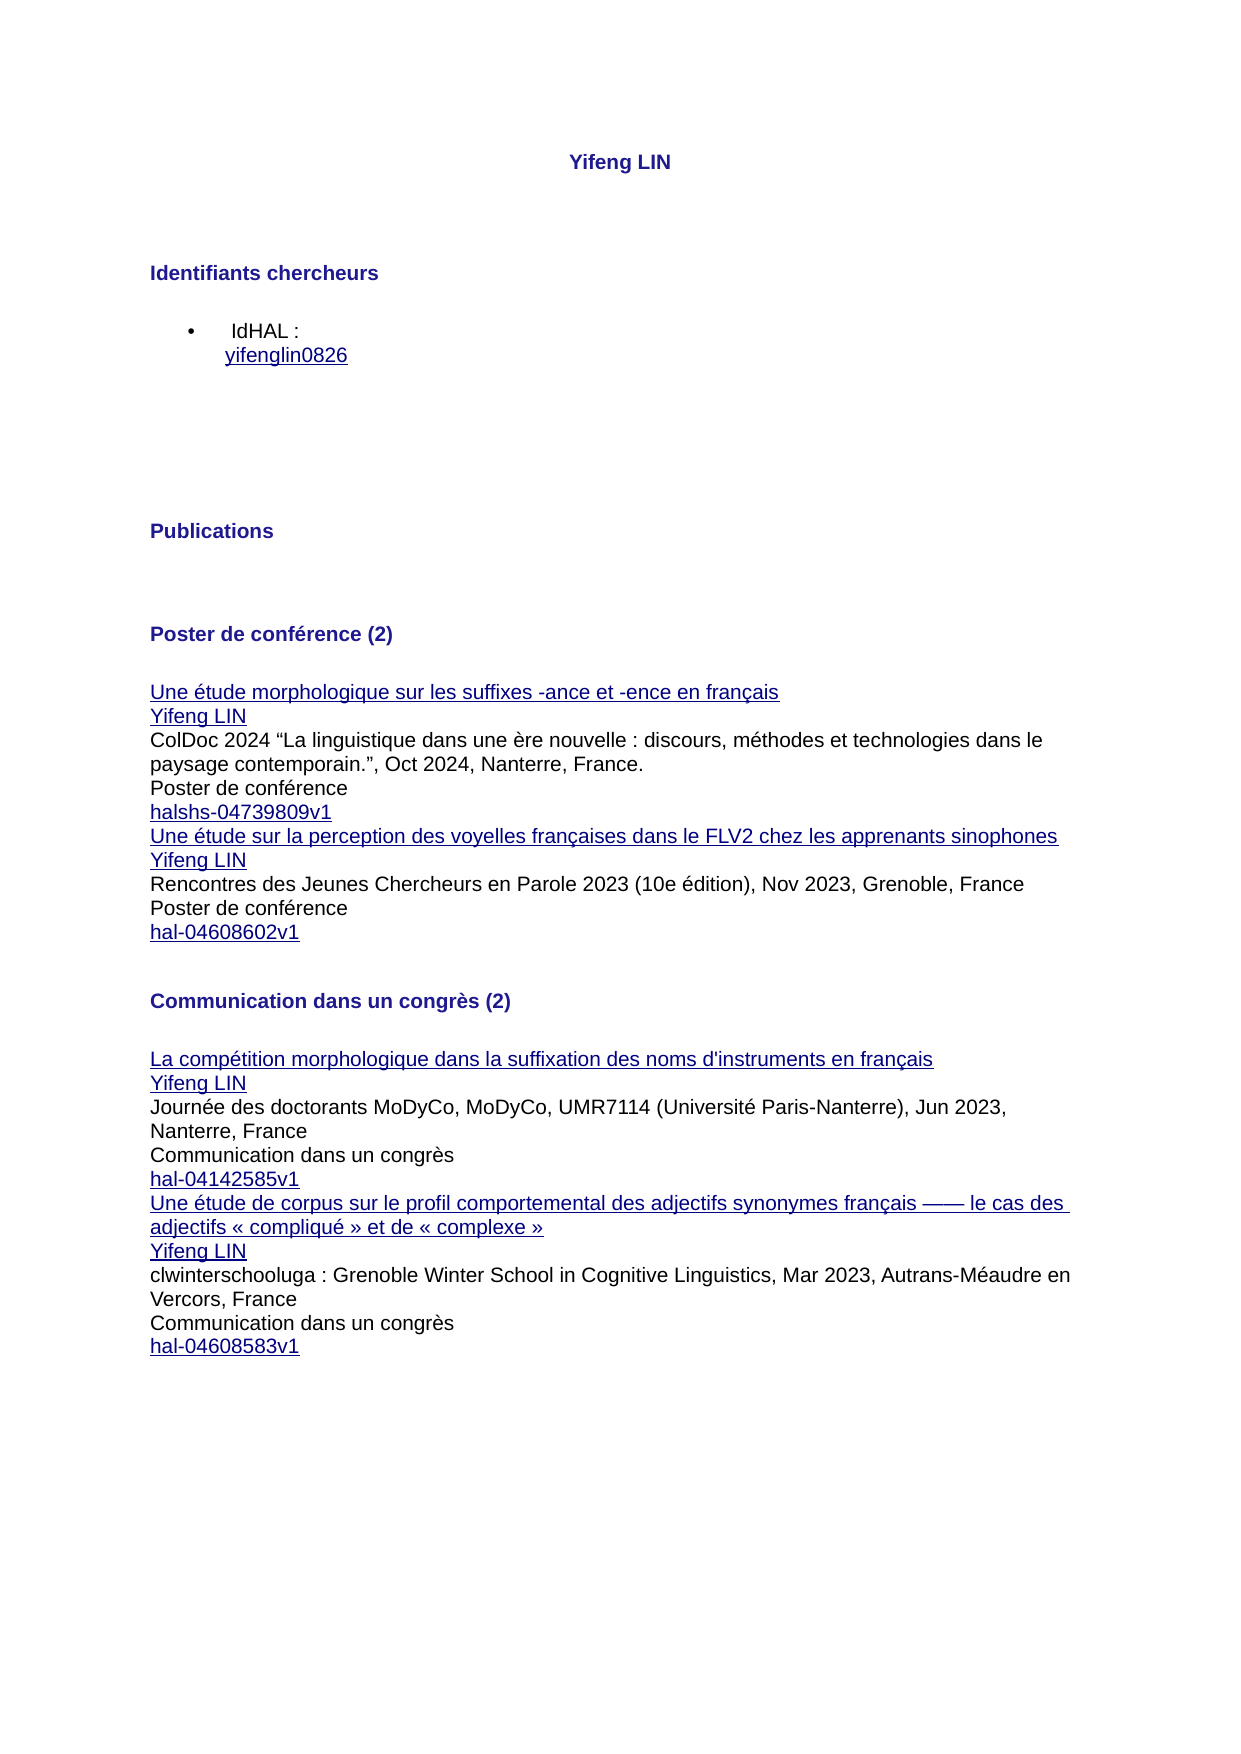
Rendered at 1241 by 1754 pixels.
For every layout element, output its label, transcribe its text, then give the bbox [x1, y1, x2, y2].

subtitle Identifiants chercheurs [150, 260, 1090, 284]
list IdHAL : [187, 319, 1090, 343]
subtitle Publications [150, 519, 1090, 543]
subtitle Poster de conférence (2) [150, 622, 1090, 646]
table_header La compétition morphologique dans la suffixation des noms d'instruments en français Yifeng LIN Journée des doctorants MoDyCo, MoDyCo, UMR7114 (Université Paris-Nanterre), Jun 2023, Nanterre, France Communication dans un congrès hal-04142585v1 [150, 1047, 1090, 1191]
table_cell Une étude de corpus sur le profil comportemental des adjectifs synonymes français —— le cas des adjectifs « compliqué » et de « complexe » Yifeng LIN clwinterschooluga : Grenoble Winter School in Cognitive Linguistics, Mar 2023, Autrans-Méaudre en Vercors, France Communication dans un congrès hal-04608583v1 [150, 1191, 1090, 1358]
subtitle Yifeng LIN [150, 150, 1090, 174]
table_header Une étude morphologique sur les suffixes -ance et -ence en français Yifeng LIN ColDoc 2024 “La linguistique dans une ère nouvelle : discours, méthodes et technologies dans le paysage contemporain.”, Oct 2024, Nanterre, France. Poster de conférence halshs-04739809v1 [150, 680, 1090, 824]
table_cell Une étude sur la perception des voyelles françaises dans le FLV2 chez les apprenants sinophones Yifeng LIN Rencontres des Jeunes Chercheurs en Parole 2023 (10e édition), Nov 2023, Grenoble, France Poster de conférence hal-04608602v1 [150, 824, 1090, 944]
list yifenglin0826 [187, 343, 1090, 367]
subtitle Communication dans un congrès (2) [150, 988, 1090, 1012]
